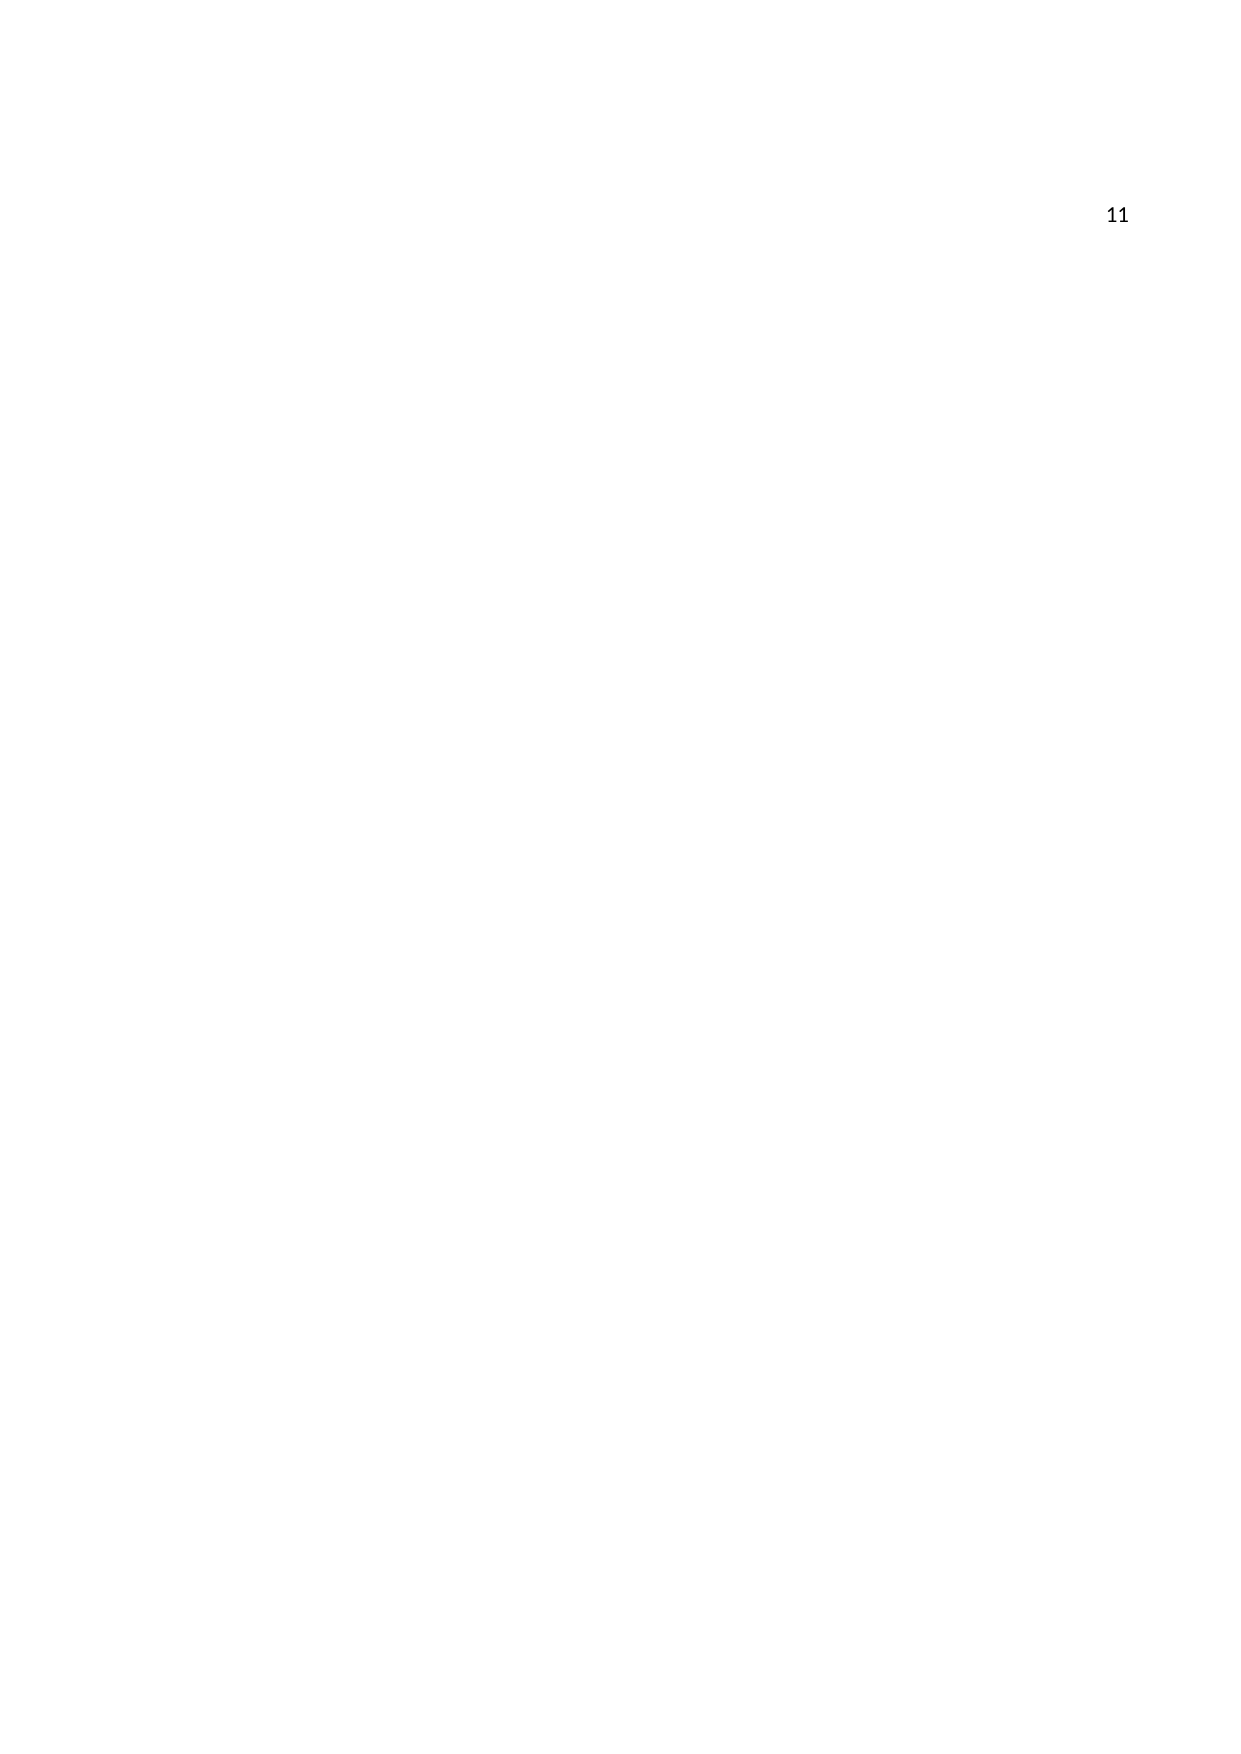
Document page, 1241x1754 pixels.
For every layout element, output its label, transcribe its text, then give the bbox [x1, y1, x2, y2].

text 11 [100, 201, 1129, 228]
